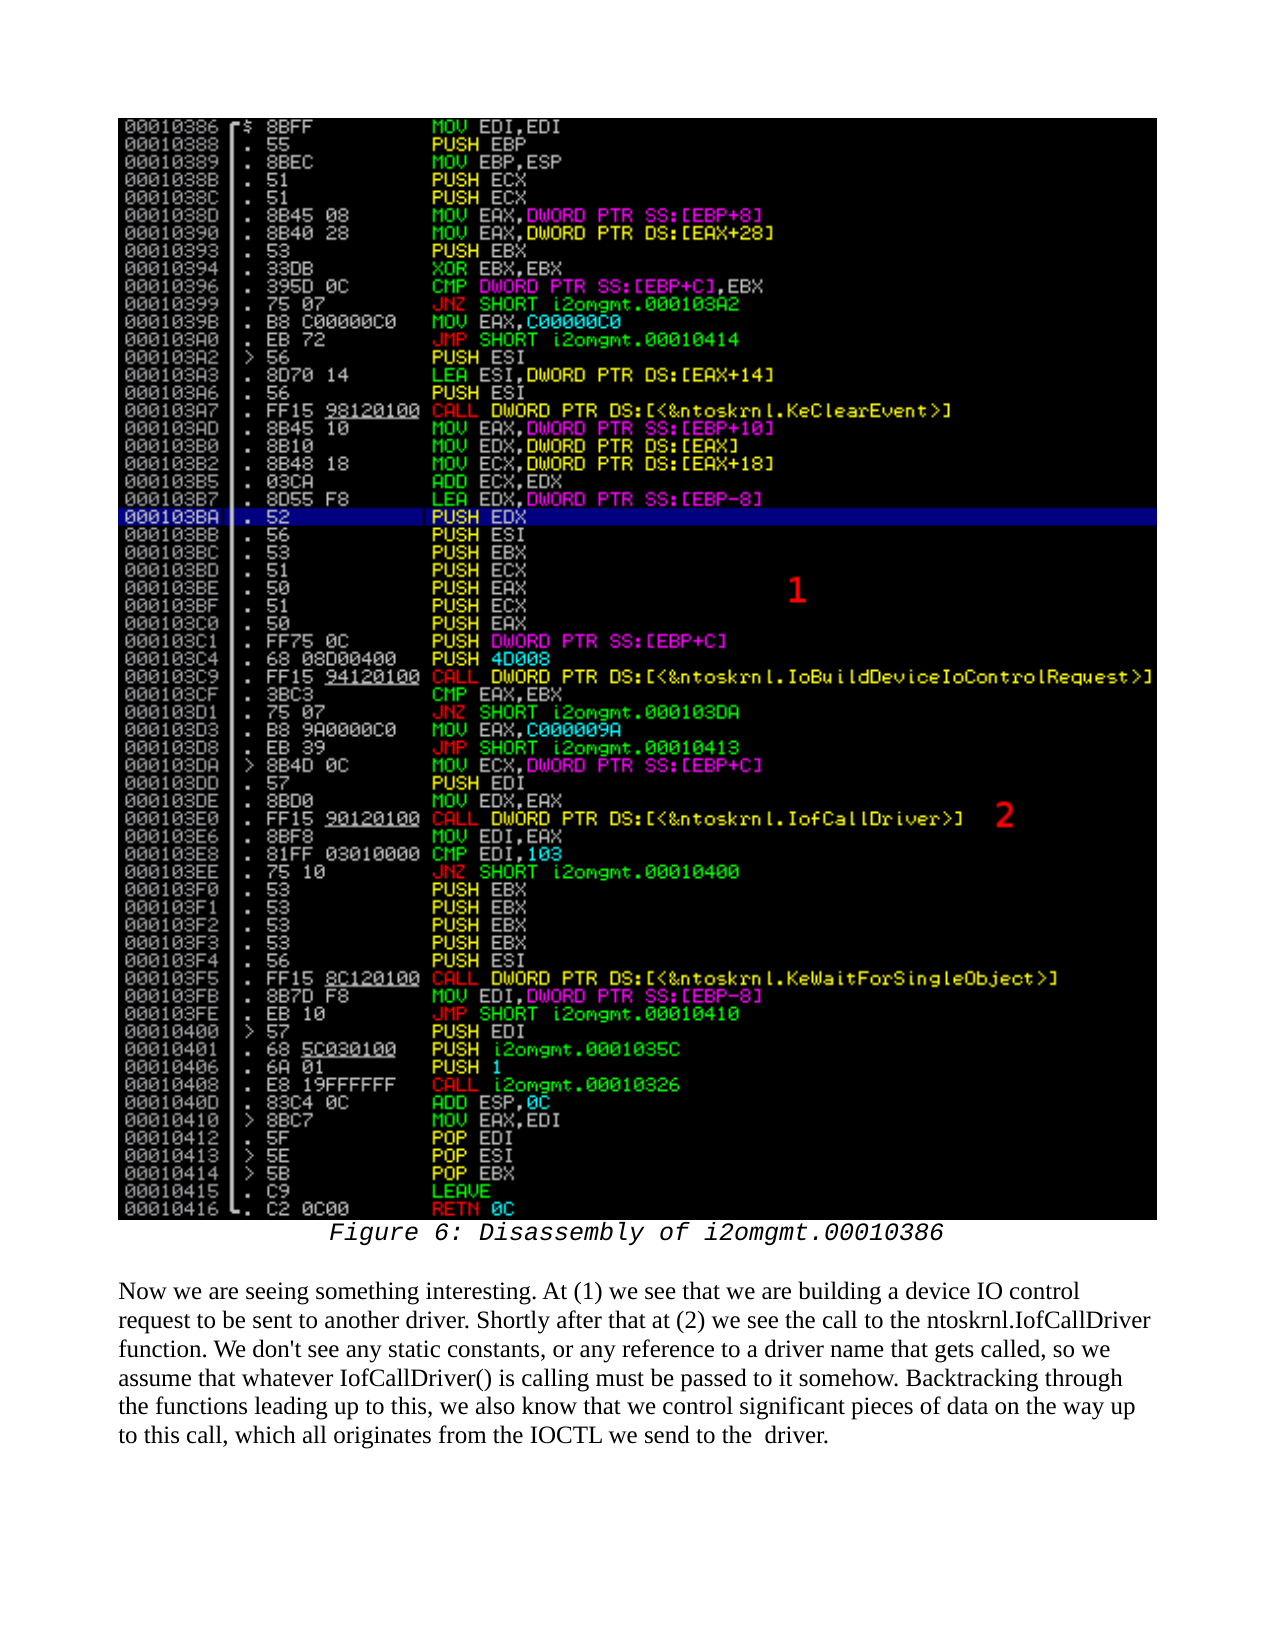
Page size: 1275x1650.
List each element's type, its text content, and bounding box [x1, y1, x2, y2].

text Now we are seeing something interesting. At (1) we see that we are building a device IO control request to be sent to another driver. Shortly after that at (2) we see the call to the ntoskrnl.IofCallDriver function. We don't see any static constants, or any reference to a driver name that gets called, so we assume that whatever IofCallDriver() is calling must be passed to it somehow. Backtracking through the functions leading up to this, we also know that we control significant pieces of data on the way up to this call, which all originates from the IOCTL we send to the driver. [118, 1276, 1157, 1449]
picture [118, 118, 1157, 1220]
text Figure 6: Disassembly of i2omgmt.00010386 [118, 1220, 1157, 1248]
